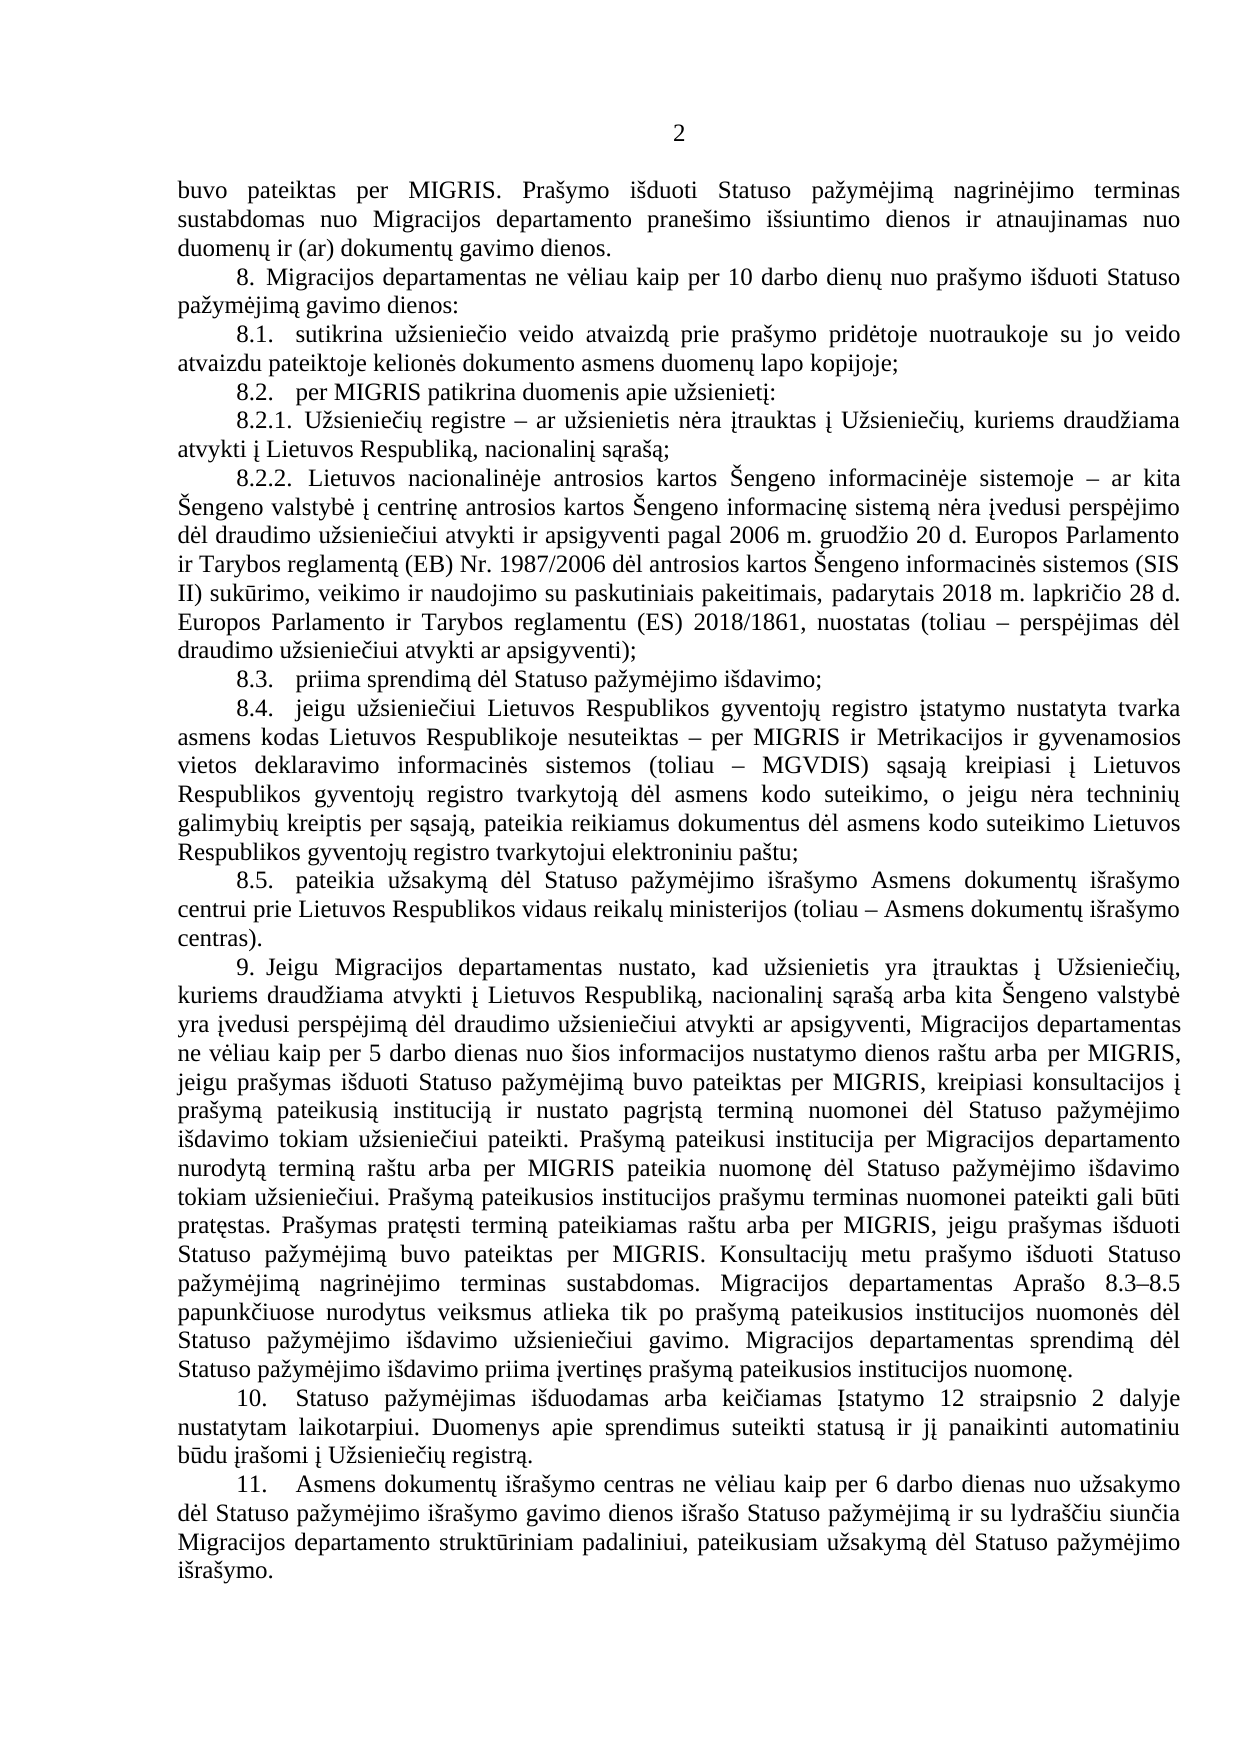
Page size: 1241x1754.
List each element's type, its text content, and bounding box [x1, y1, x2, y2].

text buvo pateiktas per MIGRIS. Prašymo išduoti Statuso pažymėjimą nagrinėjimo terminas sustabdomas nuo Migracijos departamento pranešimo išsiuntimo dienos ir atnaujinamas nuo duomenų ir (ar) dokumentų gavimo dienos. [177, 176, 1181, 262]
text 10. Statuso pažymėjimas išduodamas arba keičiamas Įstatymo 12 straipsnio 2 dalyje nustatytam laikotarpiui. Duomenys apie sprendimus suteikti statusą ir jį panaikinti automatiniu būdu įrašomi į Užsieniečių registrą. [177, 1383, 1181, 1469]
text 8.2. per MIGRIS patikrina duomenis apie užsienietį: [177, 377, 1181, 406]
text 8.2.2. Lietuvos nacionalinėje antrosios kartos Šengeno informacinėje sistemoje – ar kita Šengeno valstybė į centrinę antrosios kartos Šengeno informacinę sistemą nėra įvedusi perspėjimo dėl draudimo užsieniečiui atvykti ir apsigyventi pagal 2006 m. gruodžio 20 d. Europos Parlamento ir Tarybos reglamentą (EB) Nr. 1987/2006 dėl antrosios kartos Šengeno informacinės sistemos (SIS II) sukūrimo, veikimo ir naudojimo su paskutiniais pakeitimais, padarytais 2018 m. lapkričio 28 d. Europos Parlamento ir Tarybos reglamentu (ES) 2018/1861, nuostatas (toliau – perspėjimas dėl draudimo užsieniečiui atvykti ar apsigyventi); [177, 463, 1181, 664]
text 8.4. jeigu užsieniečiui Lietuvos Respublikos gyventojų registro įstatymo nustatyta tvarka asmens kodas Lietuvos Respublikoje nesuteiktas – per MIGRIS ir Metrikacijos ir gyvenamosios vietos deklaravimo informacinės sistemos (toliau – MGVDIS) sąsają kreipiasi į Lietuvos Respublikos gyventojų registro tvarkytoją dėl asmens kodo suteikimo, o jeigu nėra techninių galimybių kreiptis per sąsają, pateikia reikiamus dokumentus dėl asmens kodo suteikimo Lietuvos Respublikos gyventojų registro tvarkytojui elektroniniu paštu; [177, 693, 1181, 866]
text 8.1. sutikrina užsieniečio veido atvaizdą prie prašymo pridėtoje nuotraukoje su jo veido atvaizdu pateiktoje kelionės dokumento asmens duomenų lapo kopijoje; [177, 319, 1181, 377]
text 8. Migracijos departamentas ne vėliau kaip per 10 darbo dienų nuo prašymo išduoti Statuso pažymėjimą gavimo dienos: [177, 262, 1181, 319]
text 8.5. pateikia užsakymą dėl Statuso pažymėjimo išrašymo Asmens dokumentų išrašymo centrui prie Lietuvos Respublikos vidaus reikalų ministerijos (toliau – Asmens dokumentų išrašymo centras). [177, 866, 1181, 952]
text 9. Jeigu Migracijos departamentas nustato, kad užsienietis yra įtrauktas į Užsieniečių, kuriems draudžiama atvykti į Lietuvos Respubliką, nacionalinį sąrašą arba kita Šengeno valstybė yra įvedusi perspėjimą dėl draudimo užsieniečiui atvykti ar apsigyventi, Migracijos departamentas ne vėliau kaip per 5 darbo dienas nuo šios informacijos nustatymo dienos raštu arba per MIGRIS, jeigu prašymas išduoti Statuso pažymėjimą buvo pateiktas per MIGRIS, kreipiasi konsultacijos į prašymą pateikusią instituciją ir nustato pagrįstą terminą nuomonei dėl Statuso pažymėjimo išdavimo tokiam užsieniečiui pateikti. Prašymą pateikusi institucija per Migracijos departamento nurodytą terminą raštu arba per MIGRIS pateikia nuomonę dėl Statuso pažymėjimo išdavimo tokiam užsieniečiui. Prašymą pateikusios institucijos prašymu terminas nuomonei pateikti gali būti pratęstas. Prašymas pratęsti terminą pateikiamas raštu arba per MIGRIS, jeigu prašymas išduoti Statuso pažymėjimą buvo pateiktas per MIGRIS. Konsultacijų metu prašymo išduoti Statuso pažymėjimą nagrinėjimo terminas sustabdomas. Migracijos departamentas Aprašo 8.3–8.5 papunkčiuose nurodytus veiksmus atlieka tik po prašymą pateikusios institucijos nuomonės dėl Statuso pažymėjimo išdavimo užsieniečiui gavimo. Migracijos departamentas sprendimą dėl Statuso pažymėjimo išdavimo priima įvertinęs prašymą pateikusios institucijos nuomonę. [177, 952, 1181, 1383]
text 11. Asmens dokumentų išrašymo centras ne vėliau kaip per 6 darbo dienas nuo užsakymo dėl Statuso pažymėjimo išrašymo gavimo dienos išrašo Statuso pažymėjimą ir su lydraščiu siunčia Migracijos departamento struktūriniam padaliniui, pateikusiam užsakymą dėl Statuso pažymėjimo išrašymo. [177, 1469, 1181, 1584]
text 8.3. priima sprendimą dėl Statuso pažymėjimo išdavimo; [177, 664, 1181, 693]
text 8.2.1. Užsieniečių registre – ar užsienietis nėra įtrauktas į Užsieniečių, kuriems draudžiama atvykti į Lietuvos Respubliką, nacionalinį sąrašą; [177, 406, 1181, 463]
